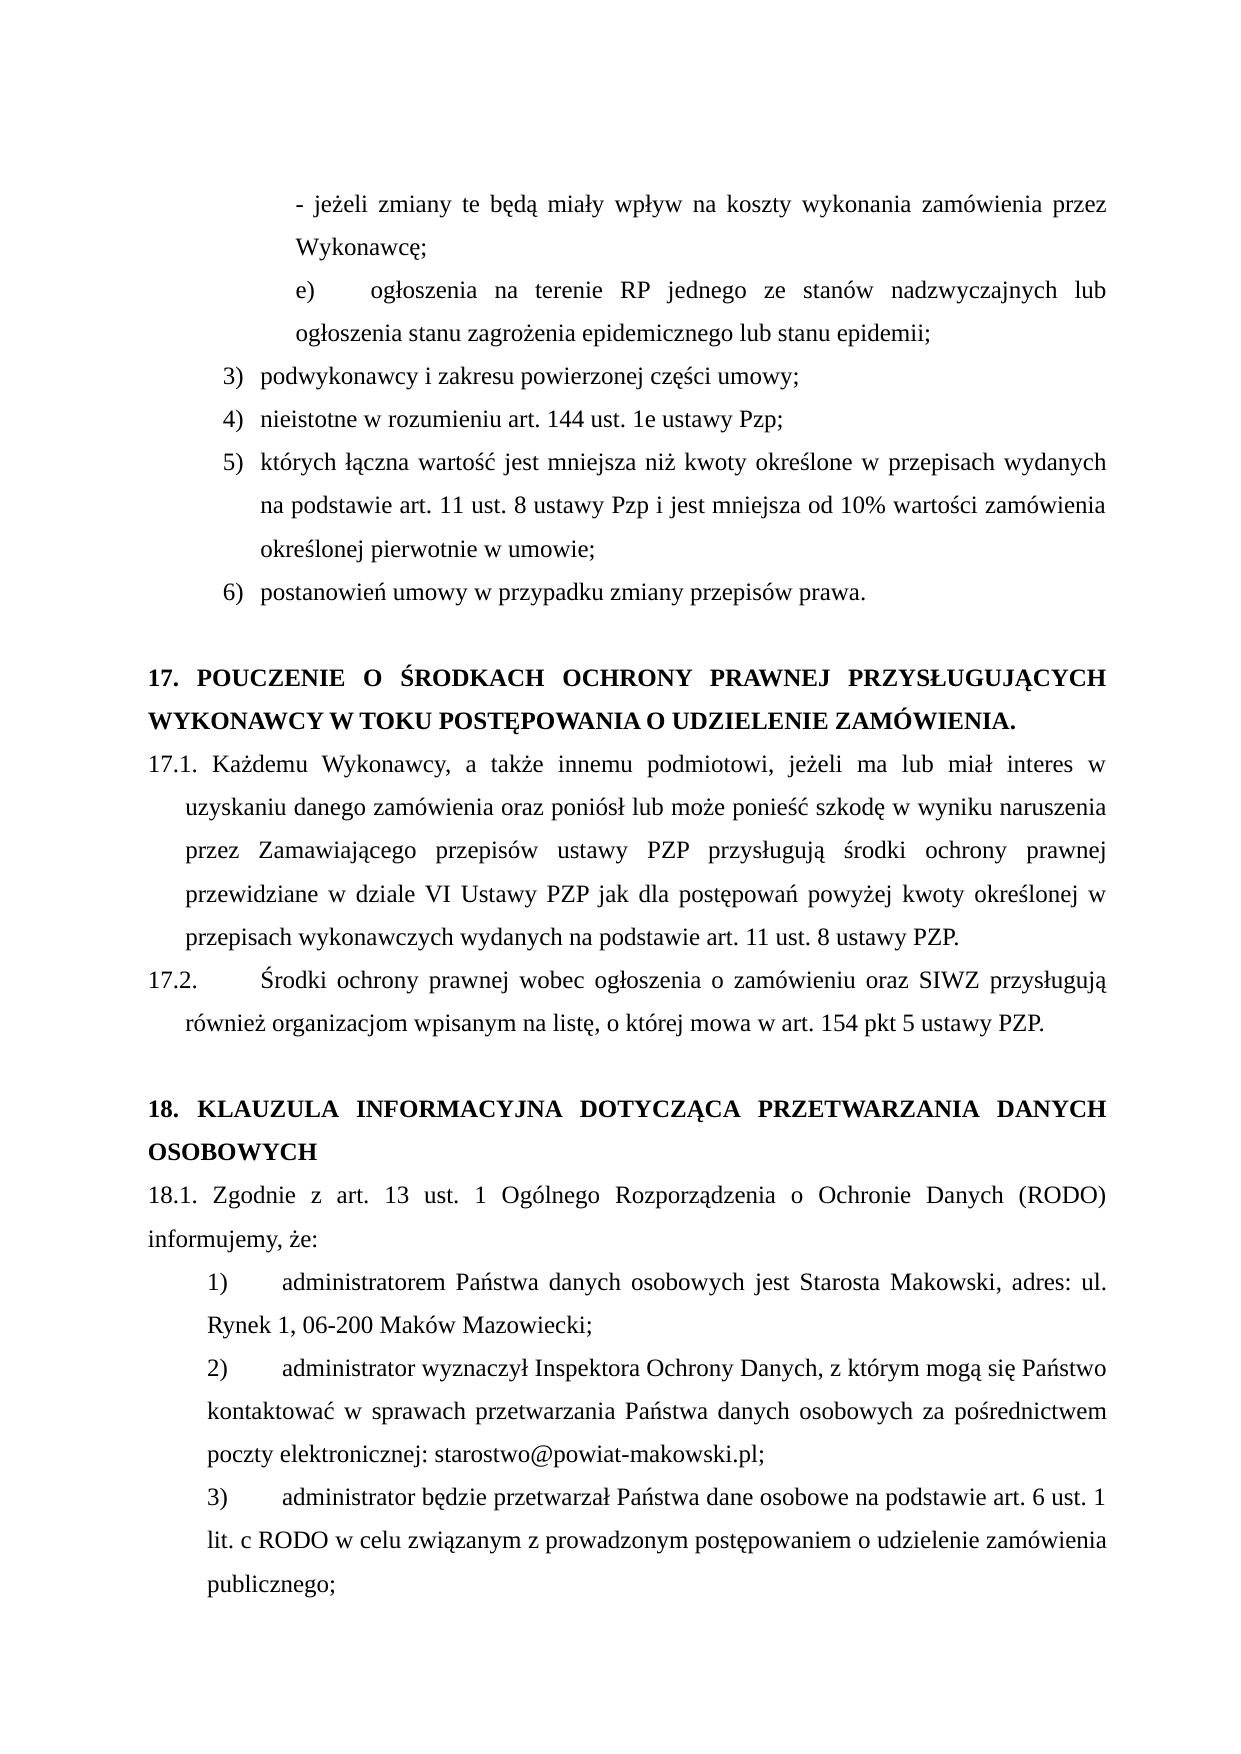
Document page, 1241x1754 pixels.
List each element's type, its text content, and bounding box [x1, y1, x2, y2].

list - jeżeli zmiany te będą miały wpływ na koszty wykonania zamówienia przez Wykonawcę; [295, 189, 1107, 261]
text 18. KLAUZULA INFORMACYJNA DOTYCZĄCA PRZETWARZANIA DANYCH OSOBOWYCH [148, 1094, 1107, 1166]
text 18.1. Zgodnie z art. 13 ust. 1 Ogólnego Rozporządzenia o Ochronie Danych (RODO) informujemy, że: [148, 1181, 1107, 1252]
list podwykonawcy i zakresu powierzonej części umowy; [223, 361, 1107, 390]
list administrator wyznaczył Inspektora Ochrony Danych, z którym mogą się Państwo kontaktować w sprawach przetwarzania Państwa danych osobowych za pośrednictwem poczty elektronicznej: starostwo@powiat-makowski.pl; [207, 1353, 1107, 1468]
list administratorem Państwa danych osobowych jest Starosta Makowski, adres: ul. Rynek 1, 06-200 Maków Mazowiecki; [207, 1267, 1107, 1339]
list postanowień umowy w przypadku zmiany przepisów prawa. [223, 577, 1107, 606]
text 17.1. Każdemu Wykonawcy, a także innemu podmiotowi, jeżeli ma lub miał interes w uzyskaniu danego zamówienia oraz poniósł lub może ponieść szkodę w wyniku naruszenia przez Zamawiającego przepisów ustawy PZP przysługują środki ochrony prawnej przewidziane w dziale VI Ustawy PZP jak dla postępowań powyżej kwoty określonej w przepisach wykonawczych wydanych na podstawie art. 11 ust. 8 ustawy PZP. [148, 749, 1107, 951]
list których łączna wartość jest mniejsza niż kwoty określone w przepisach wydanych na podstawie art. 11 ust. 8 ustawy Pzp i jest mniejsza od 10% wartości zamówienia określonej pierwotnie w umowie; [223, 447, 1107, 562]
text 17. POUCZENIE O ŚRODKACH OCHRONY PRAWNEJ PRZYSŁUGUJĄCYCH WYKONAWCY W TOKU POSTĘPOWANIA O UDZIELENIE ZAMÓWIENIA. [148, 663, 1107, 735]
list administrator będzie przetwarzał Państwa dane osobowe na podstawie art. 6 ust. 1 lit. c RODO w celu związanym z prowadzonym postępowaniem o udzielenie zamówienia publicznego; [207, 1482, 1107, 1597]
list ogłoszenia na terenie RP jednego ze stanów nadzwyczajnych lub ogłoszenia stanu zagrożenia epidemicznego lub stanu epidemii; [295, 275, 1107, 347]
list nieistotne w rozumieniu art. 144 ust. 1e ustawy Pzp; [223, 404, 1107, 433]
text 17.2. Środki ochrony prawnej wobec ogłoszenia o zamówieniu oraz SIWZ przysługują również organizacjom wpisanym na listę, o której mowa w art. 154 pkt 5 ustawy PZP. [148, 965, 1107, 1037]
